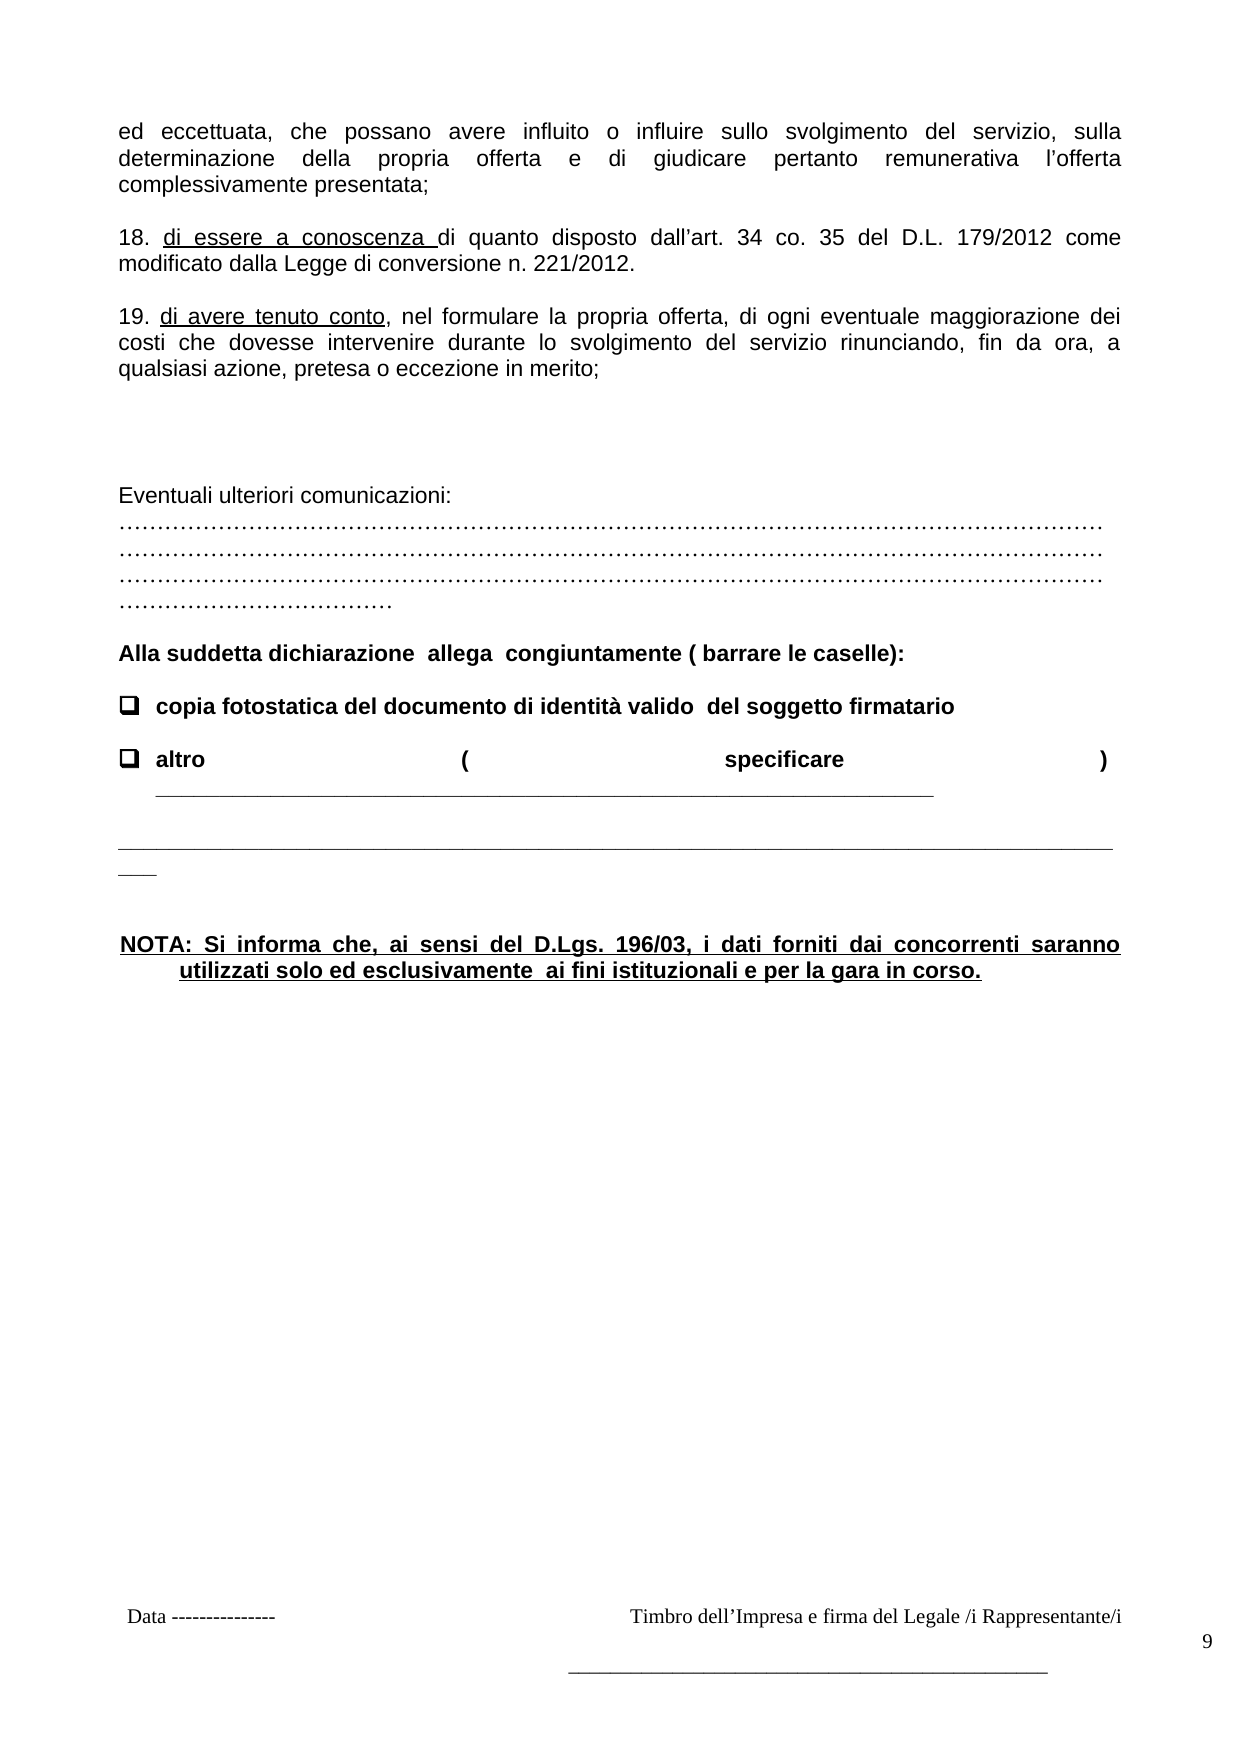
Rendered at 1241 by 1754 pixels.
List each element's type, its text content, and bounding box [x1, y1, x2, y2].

text ed eccettuata, che possano avere influito o influire sullo svolgimento del servizio, sulla determinazione della propria offerta e di giudicare pertanto remunerativa l’offerta complessivamente presentata; [118, 118, 1122, 197]
list altro ( specificare ) _____________________________________________________________ [118, 746, 1108, 799]
text Alla suddetta dichiarazione allega congiuntamente ( barrare le caselle): [118, 640, 1108, 667]
text Eventuali ulteriori comunicazioni: [118, 458, 1108, 508]
list copia fotostatica del documento di identità valido del soggetto firmatario [118, 693, 1108, 720]
text _________________________________________________________________________________ [118, 826, 1122, 878]
text 18. di essere a conoscenza di quanto disposto dall’art. 34 co. 35 del D.L. 179/2012 come modificato dalla Legge di conversione n. 221/2012. [118, 223, 1122, 276]
text ……………………………………………………………………………………………………………………………………………………………………………………………………………………………………………………………………………………………………………………………………………………………………………………… [118, 508, 1122, 614]
text NOTA: Si informa che, ai sensi del D.Lgs. 196/03, i dati forniti dai concorrenti saranno utilizzati solo ed esclusivamente ai fini istituzionali e per la gara in corso. [120, 931, 1122, 984]
text 19. di avere tenuto conto, nel formulare la propria offerta, di ogni eventuale maggiorazione dei costi che dovesse intervenire durante lo svolgimento del servizio rinunciando, fin da ora, a qualsiasi azione, pretesa o eccezione in merito; [118, 303, 1122, 382]
